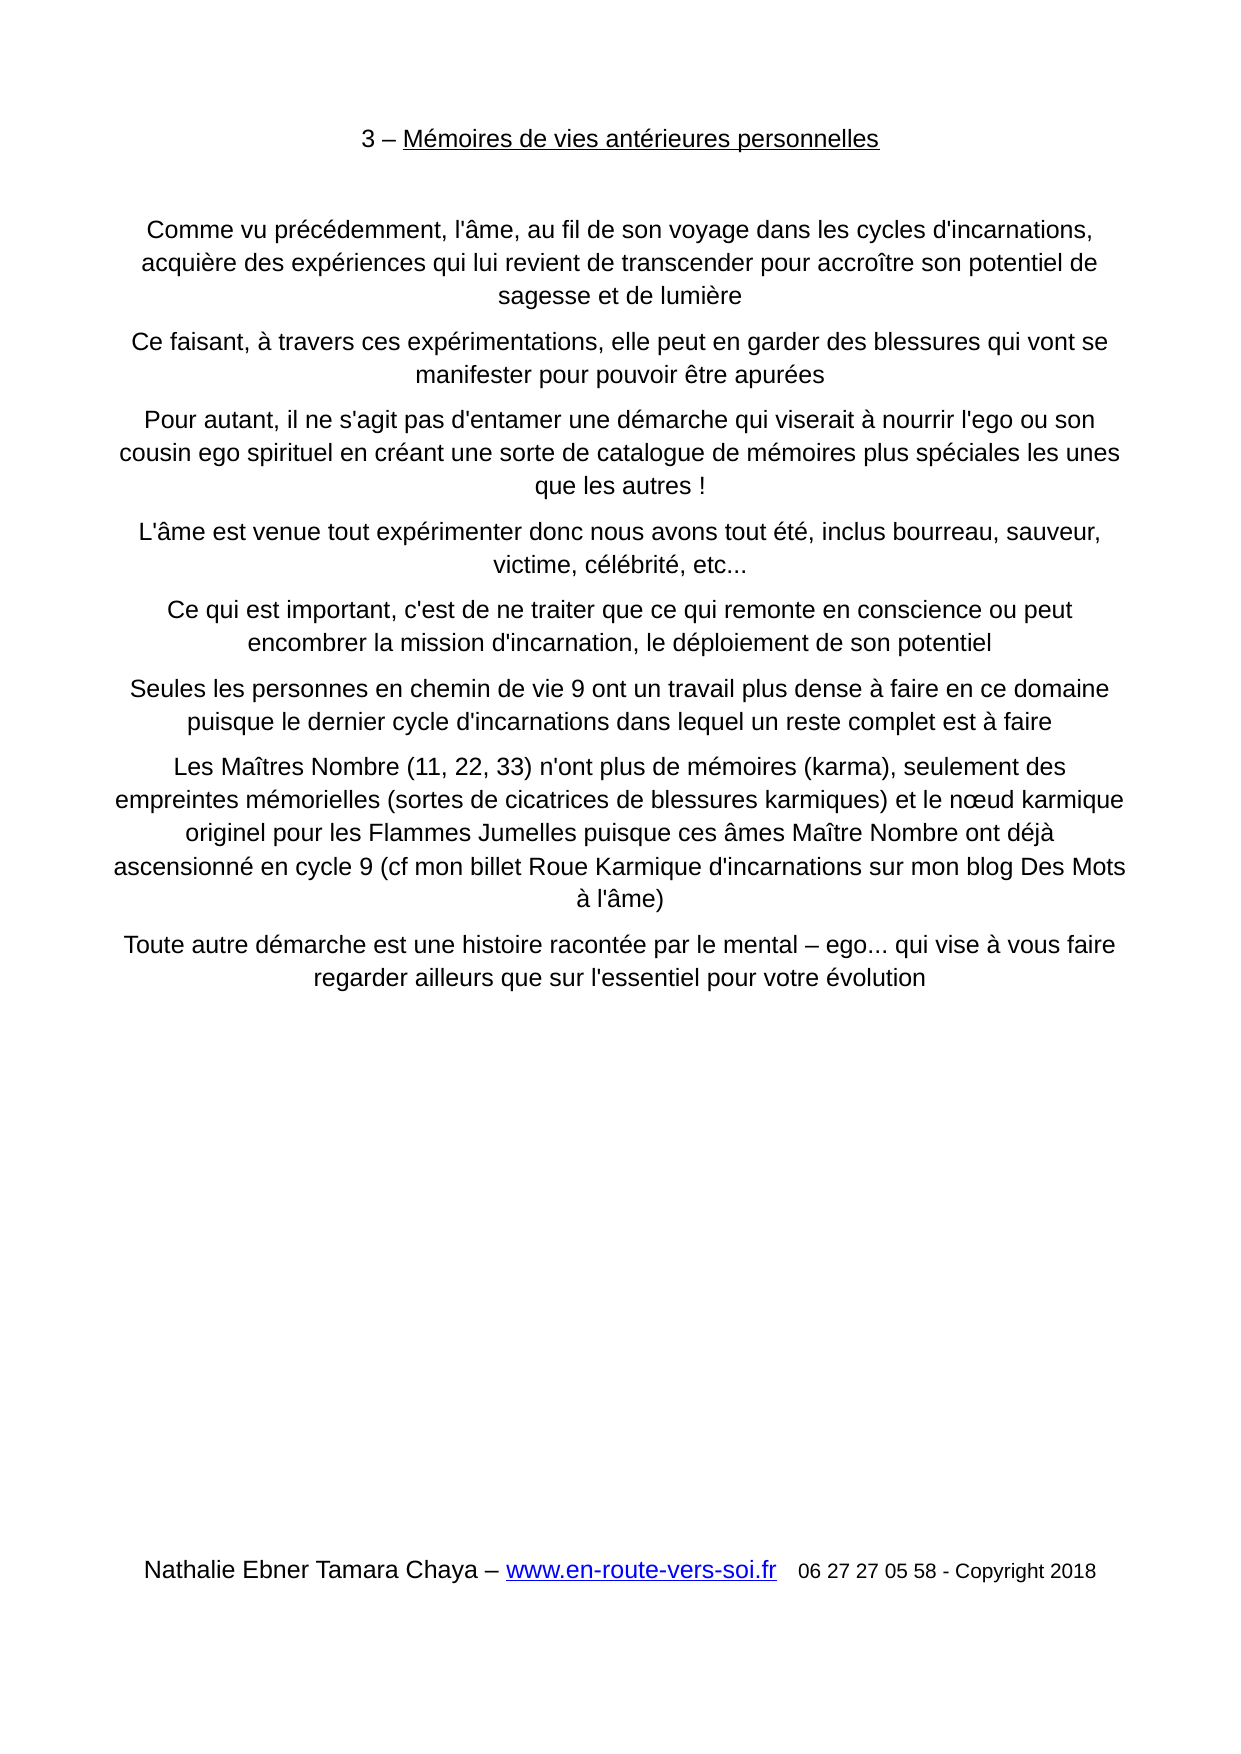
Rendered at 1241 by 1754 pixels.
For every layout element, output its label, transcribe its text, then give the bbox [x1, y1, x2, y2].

text Ce faisant, à travers ces expérimentations, elle peut en garder des blessures qui vont se manifester pour pouvoir être apurées [112, 327, 1128, 388]
text Nathalie Ebner Tamara Chaya – www.en-route-vers-soi.fr 06 27 27 05 58 - Copyright 2018 [112, 1555, 1128, 1583]
text Comme vu précédemment, l'âme, au fil de son voyage dans les cycles d'incarnations, acquière des expériences qui lui revient de transcender pour accroître son potentiel de sagesse et de lumière [112, 215, 1128, 310]
text Seules les personnes en chemin de vie 9 ont un travail plus dense à faire en ce domaine puisque le dernier cycle d'incarnations dans lequel un reste complet est à faire [112, 674, 1128, 736]
text Toute autre démarche est une histoire racontée par le mental – ego... qui vise à vous faire regarder ailleurs que sur l'essentiel pour votre évolution [112, 930, 1128, 992]
text Pour autant, il ne s'agit pas d'entamer une démarche qui viserait à nourrir l'ego ou son cousin ego spirituel en créant une sorte de catalogue de mémoires plus spéciales les unes que les autres ! [112, 405, 1128, 500]
text Les Maîtres Nombre (11, 22, 33) n'ont plus de mémoires (karma), seulement des empreintes mémorielles (sortes de cicatrices de blessures karmiques) et le nœud karmique originel pour les Flammes Jumelles puisque ces âmes Maître Nombre ont déjà ascensionné en cycle 9 (cf mon billet Roue Karmique d'incarnations sur mon blog Des Mots à l'âme) [112, 752, 1128, 913]
text L'âme est venue tout expérimenter donc nous avons tout été, inclus bourreau, sauveur, victime, célébrité, etc... [112, 517, 1128, 578]
text Ce qui est important, c'est de ne traiter que ce qui remonte en conscience ou peut encombrer la mission d'incarnation, le déploiement de son potentiel [112, 595, 1128, 657]
text 3 – Mémoires de vies antérieures personnelles [112, 124, 1128, 153]
